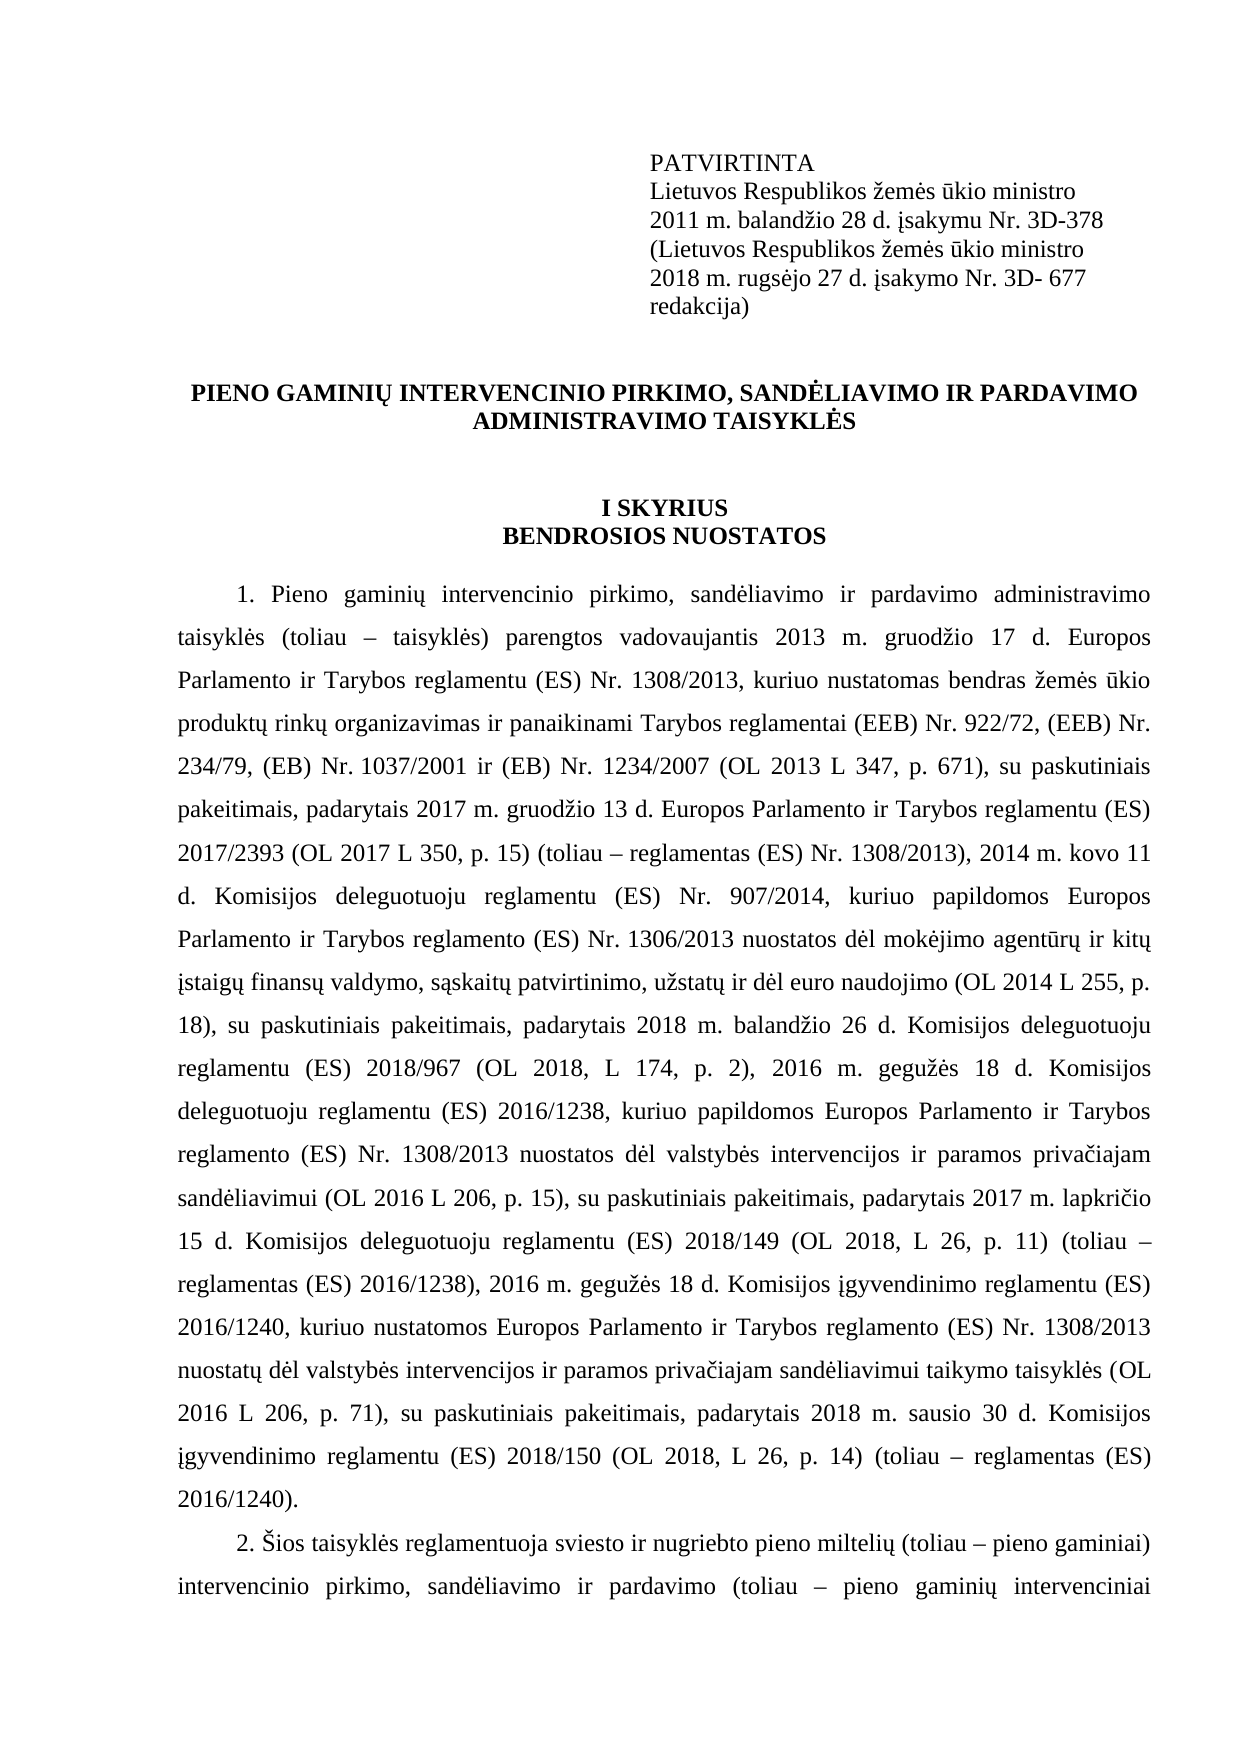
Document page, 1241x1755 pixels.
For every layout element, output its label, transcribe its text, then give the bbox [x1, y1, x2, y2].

text 1. Pieno gaminių intervencinio pirkimo, sandėliavimo ir pardavimo administravimo taisyklės (toliau – taisyklės) parengtos vadovaujantis 2013 m. gruodžio 17 d. Europos Parlamento ir Tarybos reglamentu (ES) Nr. 1308/2013, kuriuo nustatomas bendras žemės ūkio produktų rinkų organizavimas ir panaikinami Tarybos reglamentai (EEB) Nr. 922/72, (EEB) Nr. 234/79, (EB) Nr. 1037/2001 ir (EB) Nr. 1234/2007 (OL 2013 L 347, p. 671), su paskutiniais pakeitimais, padarytais 2017 m. gruodžio 13 d. Europos Parlamento ir Tarybos reglamentu (ES) 2017/2393 (OL 2017 L 350, p. 15) (toliau – reglamentas (ES) Nr. 1308/2013), 2014 m. kovo 11 d. Komisijos deleguotuoju reglamentu (ES) Nr. 907/2014, kuriuo papildomos Europos Parlamento ir Tarybos reglamento (ES) Nr. 1306/2013 nuostatos dėl mokėjimo agentūrų ir kitų įstaigų finansų valdymo, sąskaitų patvirtinimo, užstatų ir dėl euro naudojimo (OL 2014 L 255, p. 18), su paskutiniais pakeitimais, padarytais 2018 m. balandžio 26 d. Komisijos deleguotuoju reglamentu (ES) 2018/967 (OL 2018, L 174, p. 2), 2016 m. gegužės 18 d. Komisijos deleguotuoju reglamentu (ES) 2016/1238, kuriuo papildomos Europos Parlamento ir Tarybos reglamento (ES) Nr. 1308/2013 nuostatos dėl valstybės intervencijos ir paramos privačiajam sandėliavimui (OL 2016 L 206, p. 15), su paskutiniais pakeitimais, padarytais 2017 m. lapkričio 15 d. Komisijos deleguotuoju reglamentu (ES) 2018/149 (OL 2018, L 26, p. 11) (toliau – reglamentas (ES) 2016/1238), 2016 m. gegužės 18 d. Komisijos įgyvendinimo reglamentu (ES) 2016/1240, kuriuo nustatomos Europos Parlamento ir Tarybos reglamento (ES) Nr. 1308/2013 nuostatų dėl valstybės intervencijos ir paramos privačiajam sandėliavimui taikymo taisyklės (OL 2016 L 206, p. 71), su paskutiniais pakeitimais, padarytais 2018 m. sausio 30 d. Komisijos įgyvendinimo reglamentu (ES) 2018/150 (OL 2018, L 26, p. 14) (toliau – reglamentas (ES) 2016/1240). [177, 579, 1152, 1513]
text redakcija) [649, 291, 1152, 320]
text PIENO GAMINIŲ INTERVENCINIO PIRKIMO, SANDĖLIAVIMO IR PARDAVIMO ADMINISTRAVIMO TAISYKLĖS [177, 378, 1152, 435]
text I SKYRIUS [177, 493, 1152, 521]
text PATVIRTINTA [649, 148, 1152, 176]
text 2018 m. rugsėjo 27 d. įsakymo Nr. 3D- 677 [649, 263, 1152, 291]
text (Lietuvos Respublikos žemės ūkio ministro [649, 234, 1152, 263]
text 2011 m. balandžio 28 d. įsakymu Nr. 3D-378 [649, 205, 1152, 234]
text 2. Šios taisyklės reglamentuoja sviesto ir nugriebto pieno miltelių (toliau – pieno gaminiai) intervencinio pirkimo, sandėliavimo ir pardavimo (toliau – pieno gaminių intervenciniai [177, 1528, 1152, 1599]
text BENDROSIOS NUOSTATOS [177, 521, 1152, 550]
text Lietuvos Respublikos žemės ūkio ministro [649, 176, 1152, 205]
